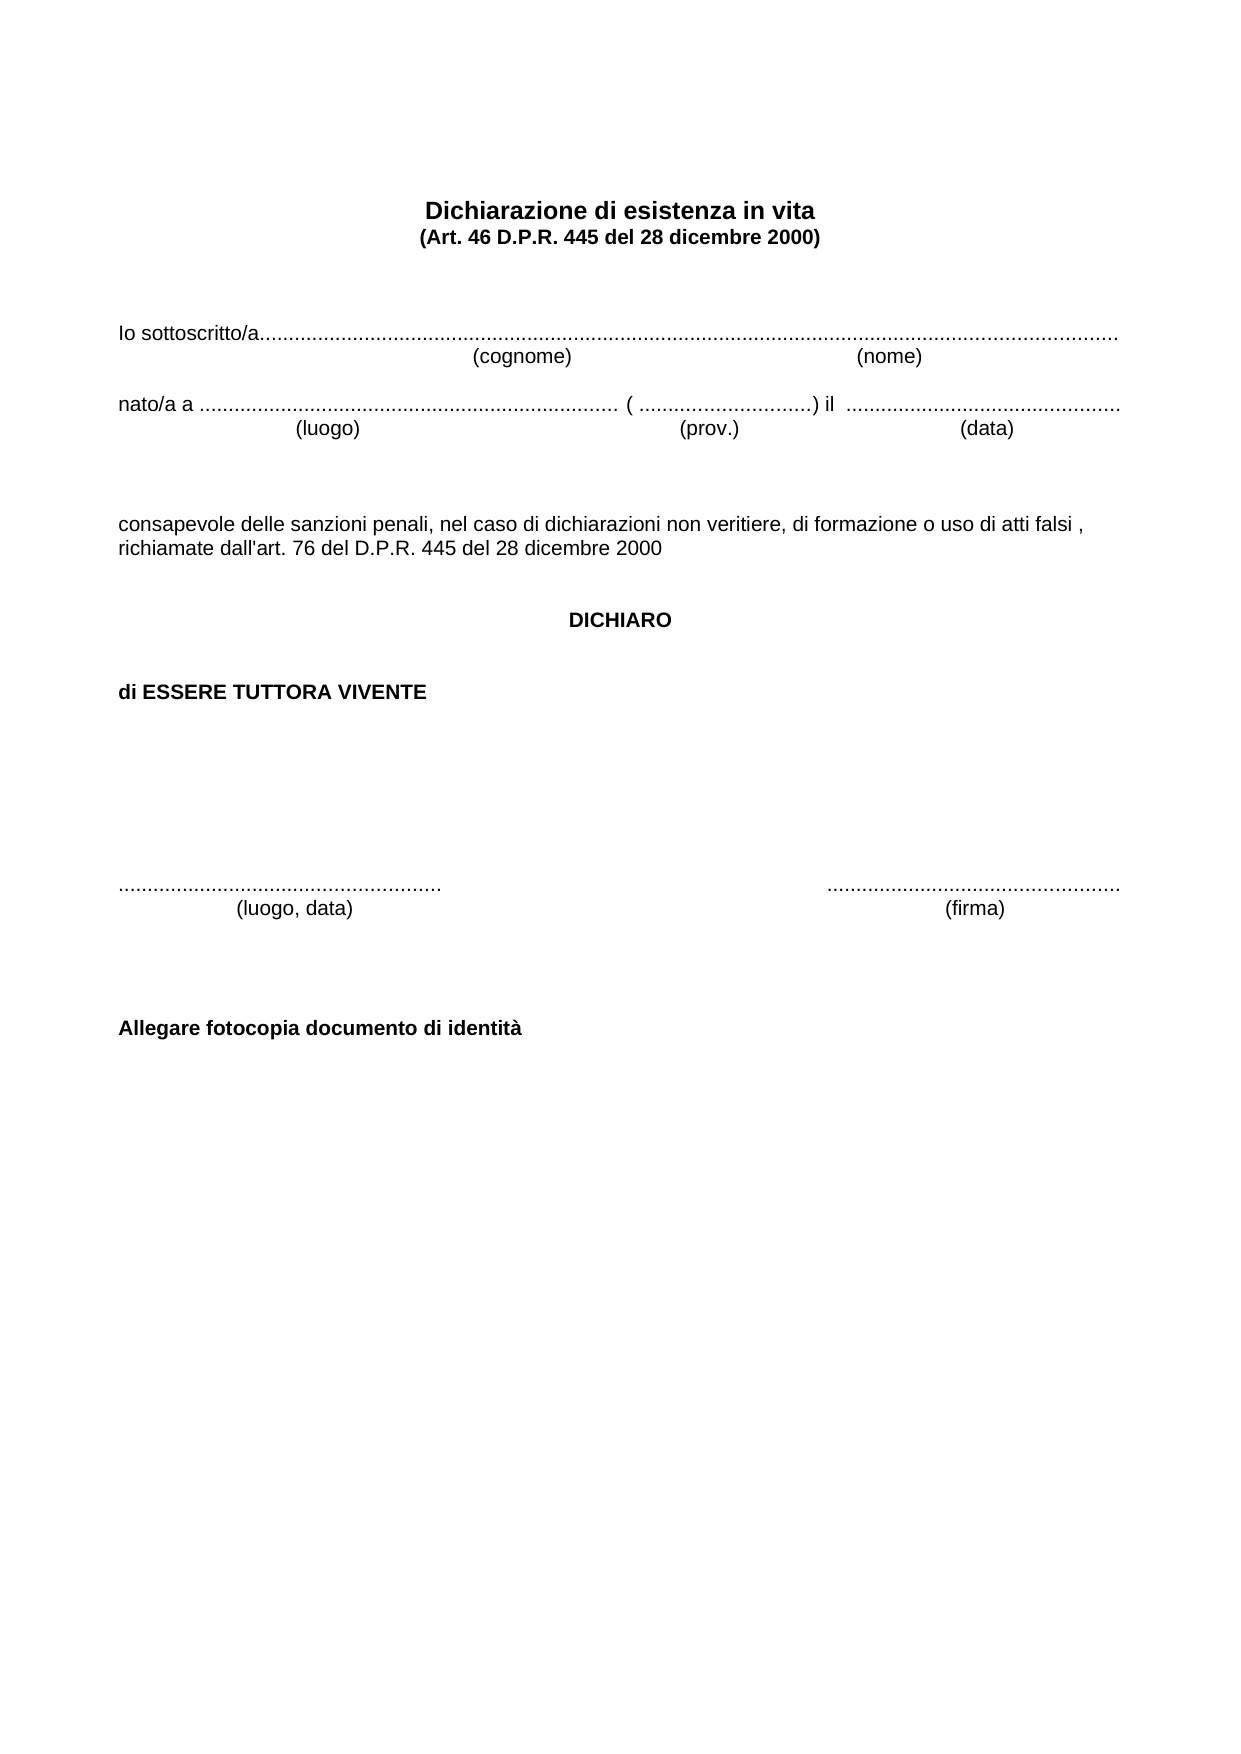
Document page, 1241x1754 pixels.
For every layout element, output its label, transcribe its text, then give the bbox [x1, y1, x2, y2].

text Dichiarazione di esistenza in vita [118, 196, 1122, 224]
text consapevole delle sanzioni penali, nel caso di dichiarazioni non veritiere, di formazione o uso di atti falsi , richiamate dall'art. 76 del D.P.R. 445 del 28 dicembre 2000 [118, 512, 1122, 560]
text (Art. 46 D.P.R. 445 del 28 dicembre 2000) [118, 224, 1122, 248]
text Io sottoscritto/a [118, 320, 1122, 344]
text DICHIARO [118, 608, 1122, 632]
text nato/a a ( ) il [118, 392, 1122, 416]
text Allegare fotocopia documento di identità [118, 1015, 1122, 1039]
text di ESSERE TUTTORA VIVENTE [118, 680, 1122, 704]
text (luogo) (prov.) (data) [118, 416, 1122, 440]
text (luogo, data) (firma) [118, 896, 1122, 919]
text (cognome) (nome) [118, 344, 1122, 368]
